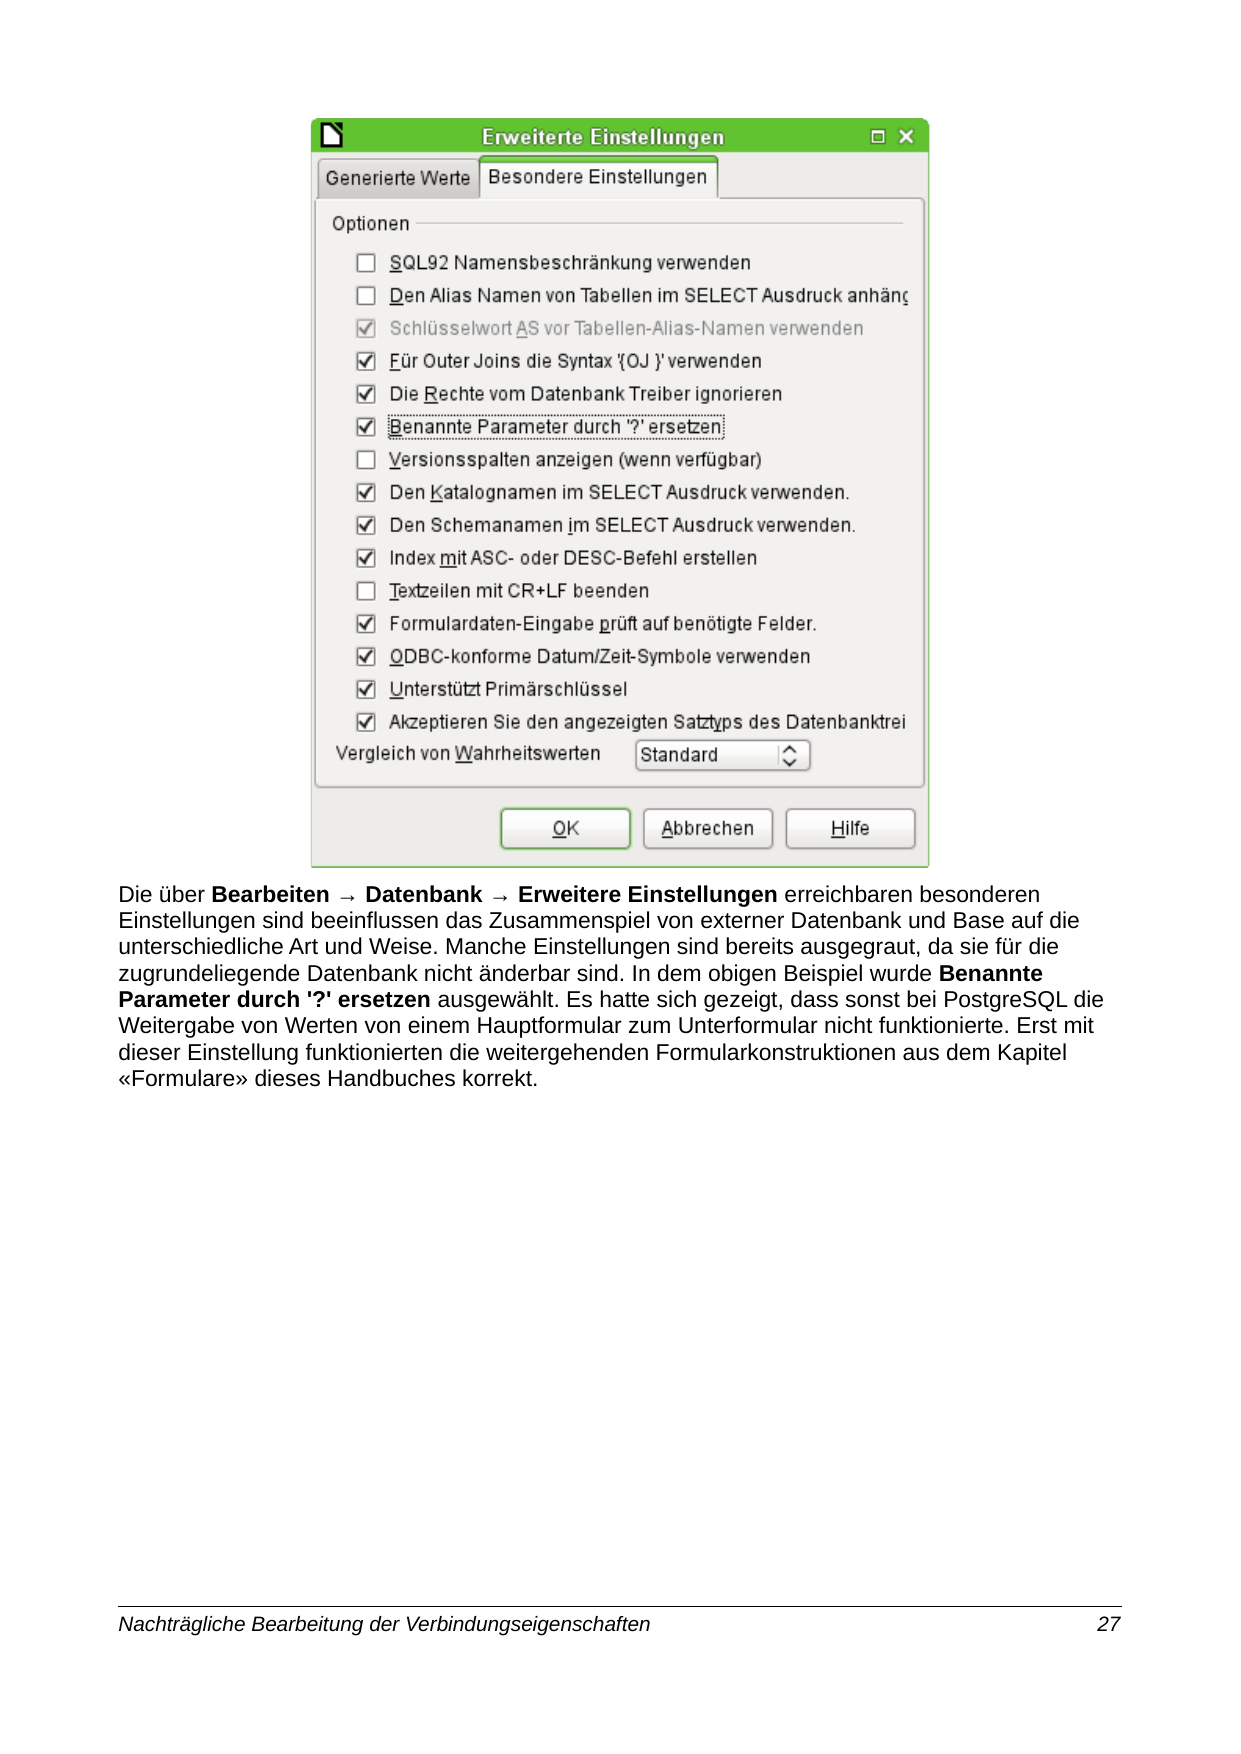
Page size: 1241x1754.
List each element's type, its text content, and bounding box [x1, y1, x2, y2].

picture [310, 118, 930, 868]
text Die über Bearbeiten → Datenbank → Erweitere Einstellungen erreichbaren besonderen Einstellungen sind beeinflussen das Zusammenspiel von externer Datenbank und Base auf die unterschiedliche Art und Weise. Manche Einstellungen sind bereits ausgegraut, da sie für die zugrundeliegende Datenbank nicht änderbar sind. In dem obigen Beispiel wurde Benannte Parameter durch '?' ersetzen ausgewählt. Es hatte sich gezeigt, dass sonst bei PostgreSQL die Weitergabe von Werten von einem Hauptformular zum Unterformular nicht funktionierte. Erst mit dieser Einstellung funktionierten die weitergehenden Formularkonstruktionen aus dem Kapitel «Formulare» dieses Handbuches korrekt. [118, 881, 1122, 1091]
